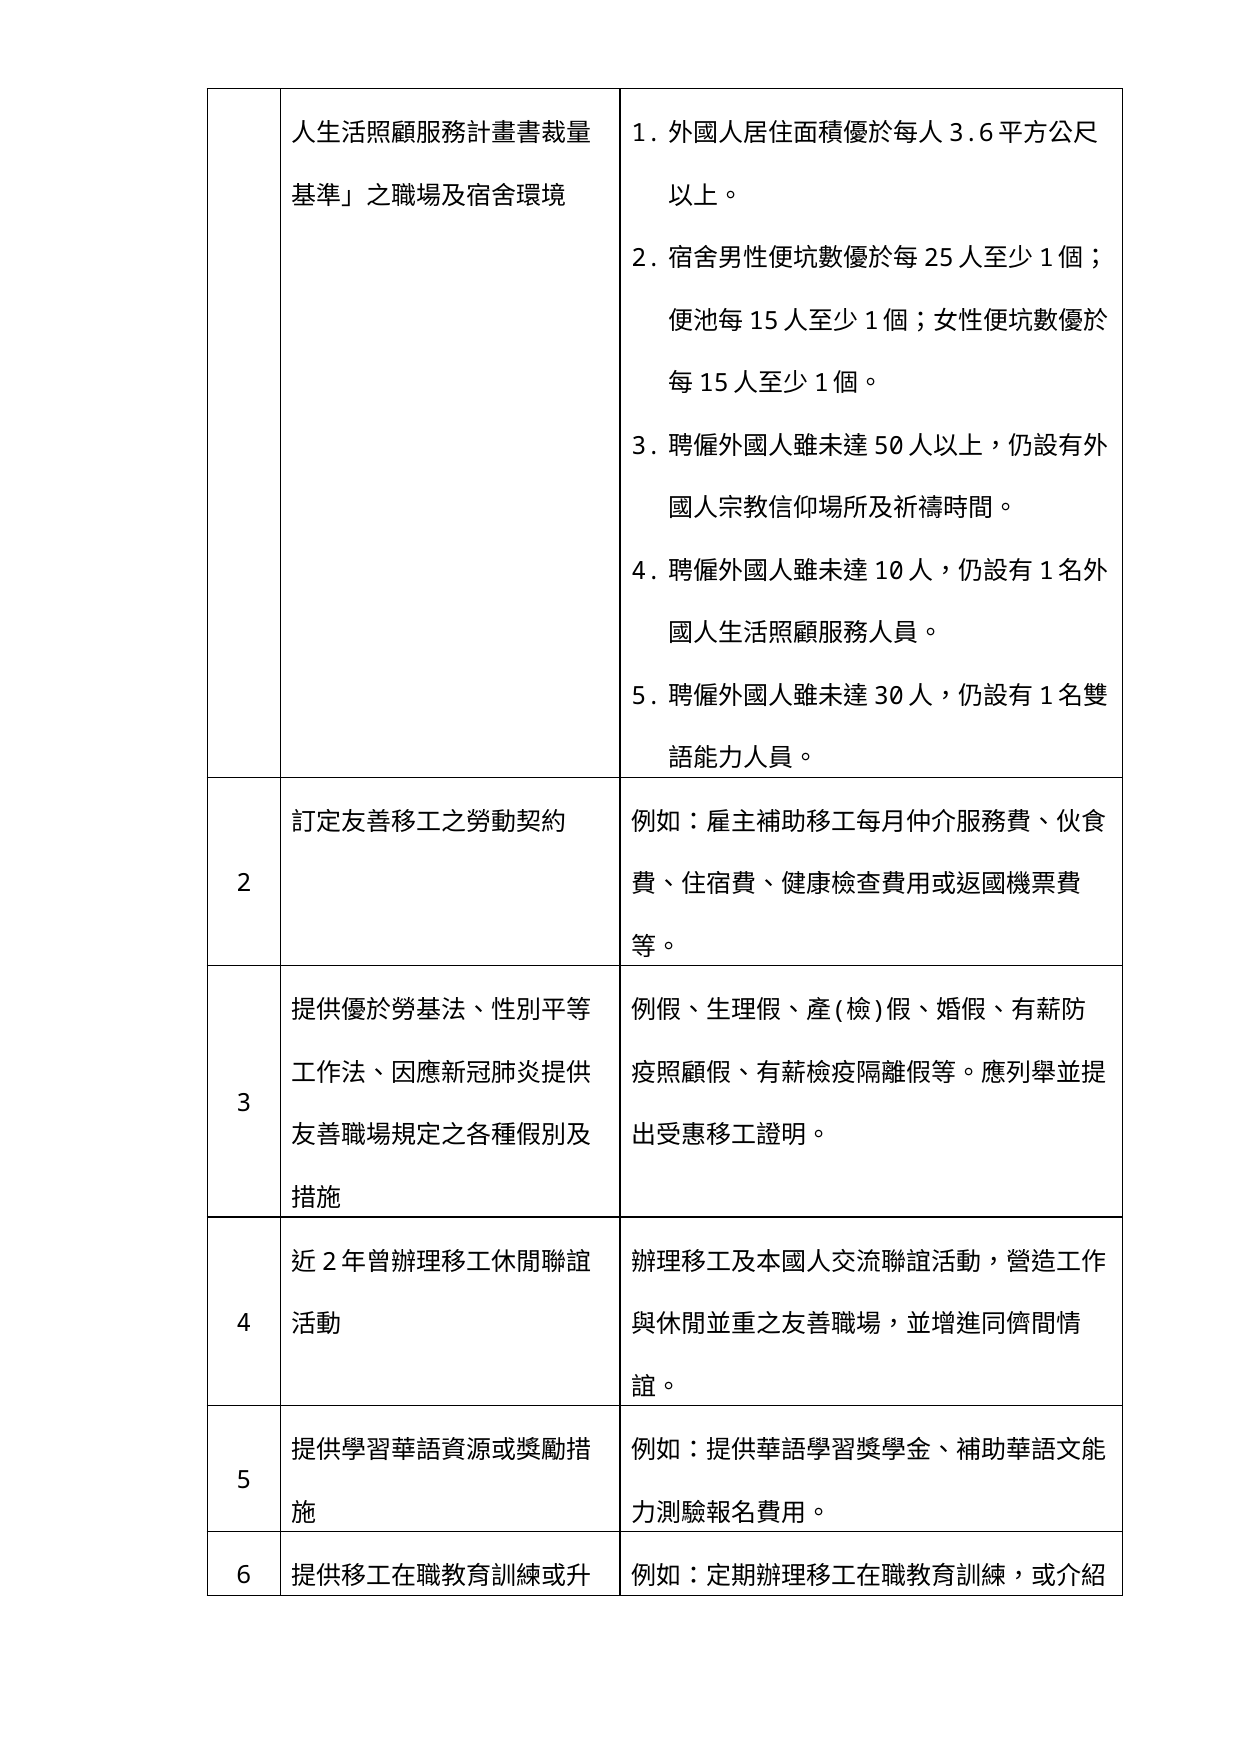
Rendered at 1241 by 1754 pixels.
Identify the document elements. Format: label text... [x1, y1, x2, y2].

table_cell 辦理移工及本國人交流聯誼活動，營造工作與休閒並重之友善職場，並增進同儕間情誼。 [621, 1218, 1122, 1405]
table_cell 提供學習華語資源或獎勵措施 [281, 1406, 619, 1531]
table_cell 例如： 外國人居住面積優於每人3.6平方公尺以上。 宿舍男性便坑數優於每25人至少1個；便池每15人至少1個；女性便坑數優於每15人至少1個。 聘僱外國人雖未達50人以上，仍設有外國人宗教信仰場所及祈禱時間。 聘僱外國人雖未達10人，仍設有1名外國人生活照顧服務人員。 聘僱外國人雖未達30人，仍設有1名雙語能力人員。 [621, 89, 1122, 777]
table_cell 5 [208, 1406, 280, 1531]
table_cell 訂定友善移工之勞動契約 [281, 778, 619, 965]
table_cell 例如：定期辦理移工在職教育訓練，或介紹 [621, 1532, 1122, 1594]
table_cell 提供優於勞基法、性別平等工作法、因應新冠肺炎提供友善職場規定之各種假別及措施 [281, 966, 619, 1216]
table_cell 近2年曾辦理移工休閒聯誼活動 [281, 1218, 619, 1405]
table_cell 例如：雇主補助移工每月仲介服務費、伙食費、住宿費、健康檢查費用或返國機票費等。 [621, 778, 1122, 965]
table_cell 4 [208, 1218, 280, 1405]
table_cell 2 [208, 778, 280, 965]
table_cell 6 [208, 1532, 280, 1594]
table_cell 3 [208, 966, 280, 1216]
table_cell 例如：提供華語學習獎學金、補助華語文能力測驗報名費用。 [621, 1406, 1122, 1531]
table_cell 提供移工在職教育訓練或升 [281, 1532, 619, 1594]
table_cell [208, 89, 280, 777]
table_cell 例假、生理假、產(檢)假、婚假、有薪防疫照顧假、有薪檢疫隔離假等。應列舉並提出受惠移工證明。 [621, 966, 1122, 1216]
table_cell 人生活照顧服務計畫書裁量基準」之職場及宿舍環境 [281, 89, 619, 777]
